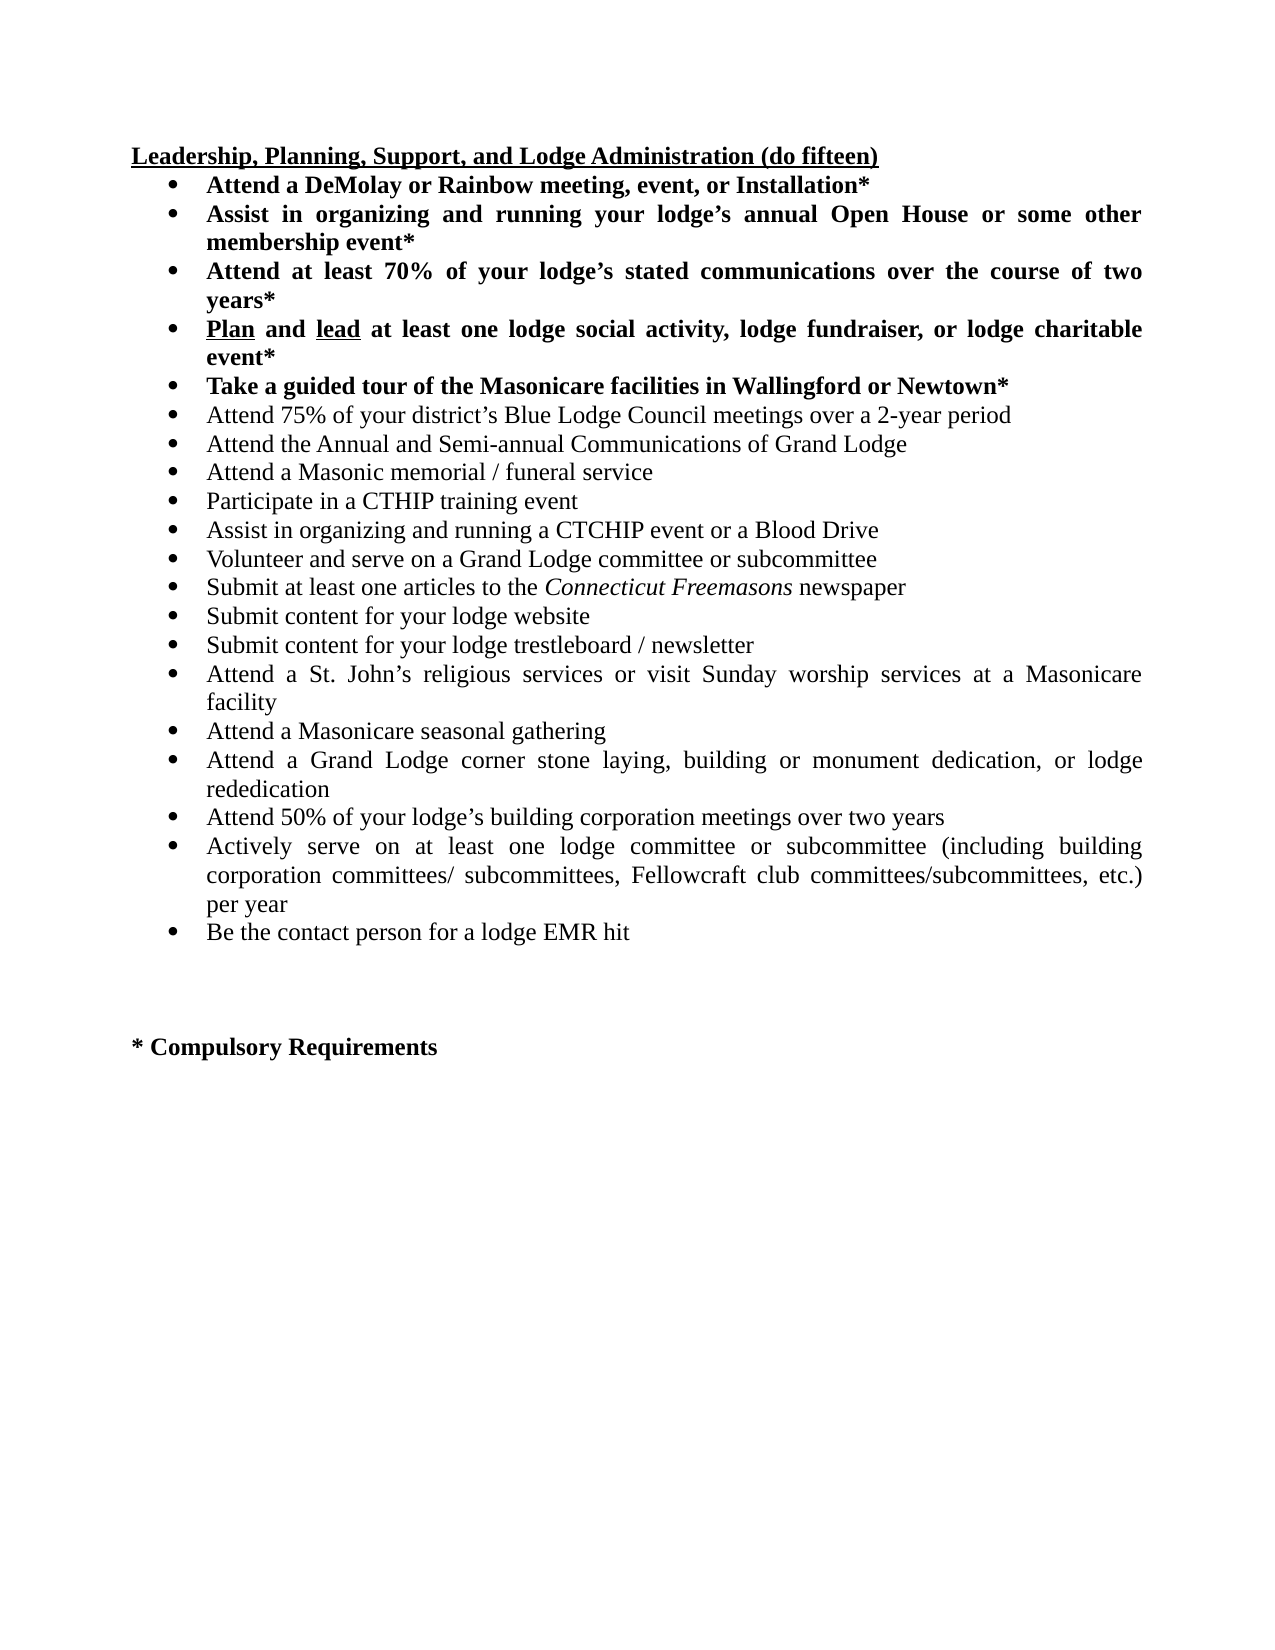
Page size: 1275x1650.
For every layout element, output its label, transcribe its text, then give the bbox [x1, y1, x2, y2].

list Actively serve on at least one lodge committee or subcommittee (including building corporation committees/ subcommittees, Fellowcraft club committees/subcommittees, etc.) per year [169, 831, 1144, 917]
list Attend a DeMolay or Rainbow meeting, event, or Installation* [169, 170, 1144, 199]
list Submit content for your lodge trestleboard / newsletter [169, 630, 1144, 659]
list Attend a Masonicare seasonal gathering [169, 716, 1144, 745]
list Assist in organizing and running your lodge’s annual Open House or some other membership event* [169, 199, 1144, 256]
list Attend at least 70% of your lodge’s stated communications over the course of two years* [169, 256, 1144, 314]
list Attend 50% of your lodge’s building corporation meetings over two years [169, 802, 1144, 831]
list Attend a St. John’s religious services or visit Sunday worship services at a Masonicare facility [169, 659, 1144, 716]
list Be the contact person for a lodge EMR hit [169, 917, 1144, 946]
list Submit at least one articles to the Connecticut Freemasons newspaper [169, 572, 1144, 601]
list Assist in organizing and running a CTCHIP event or a Blood Drive [169, 515, 1144, 544]
list Attend a Grand Lodge corner stone laying, building or monument dedication, or lodge rededication [169, 745, 1144, 802]
list Submit content for your lodge website [169, 601, 1144, 630]
list Attend the Annual and Semi-annual Communications of Grand Lodge [169, 429, 1144, 457]
list Volunteer and serve on a Grand Lodge committee or subcommittee [169, 544, 1144, 572]
text Leadership, Planning, Support, and Lodge Administration (do fifteen) [131, 141, 1144, 170]
list Attend 75% of your district’s Blue Lodge Council meetings over a 2-year period [169, 400, 1144, 429]
list Plan and lead at least one lodge social activity, lodge fundraiser, or lodge charitable event* [169, 314, 1144, 371]
list Take a guided tour of the Masonicare facilities in Wallingford or Newtown* [169, 371, 1144, 400]
list Attend a Masonic memorial / funeral service [169, 457, 1144, 486]
list Participate in a CTHIP training event [169, 486, 1144, 515]
text * Compulsory Requirements [131, 1032, 1144, 1061]
